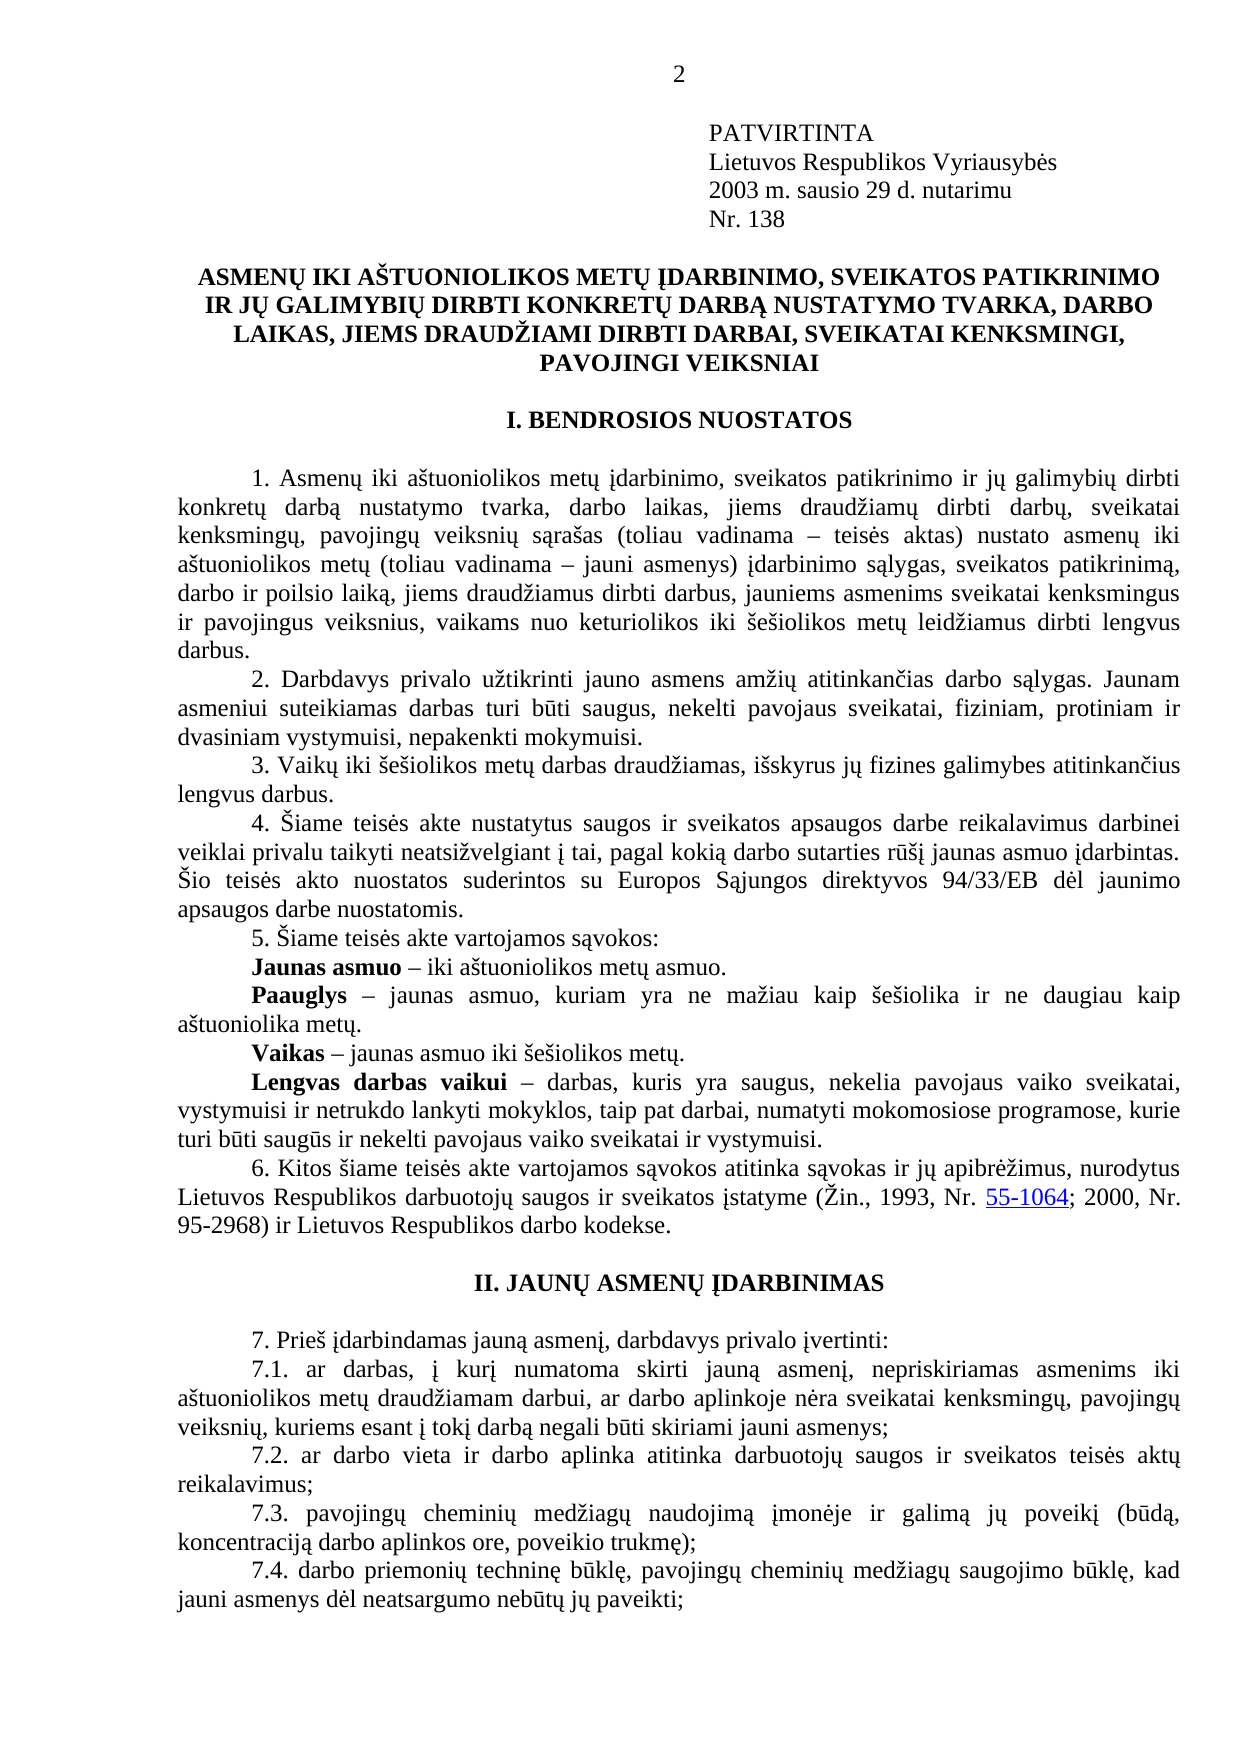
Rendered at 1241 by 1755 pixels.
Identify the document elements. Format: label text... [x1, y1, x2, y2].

text 1. Asmenų iki aštuoniolikos metų įdarbinimo, sveikatos patikrinimo ir jų galimybių dirbti konkretų darbą nustatymo tvarka, darbo laikas, jiems draudžiamų dirbti darbų, sveikatai kenksmingų, pavojingų veiksnių sąrašas (toliau vadinama – teisės aktas) nustato asmenų iki aštuoniolikos metų (toliau vadinama – jauni asmenys) įdarbinimo sąlygas, sveikatos patikrinimą, darbo ir poilsio laiką, jiems draudžiamus dirbti darbus, jauniems asmenims sveikatai kenksmingus ir pavojingus veiksnius, vaikams nuo keturiolikos iki šešiolikos metų leidžiamus dirbti lengvus darbus. [177, 463, 1181, 664]
text 6. Kitos šiame teisės akte vartojamos sąvokos atitinka sąvokas ir jų apibrėžimus, nurodytus Lietuvos Respublikos darbuotojų saugos ir sveikatos įstatyme (Žin., 1993, Nr. 55-1064; 2000, Nr. 95-2968) ir Lietuvos Respublikos darbo kodekse. [177, 1153, 1181, 1239]
text 2003 m. sausio 29 d. nutarimu [177, 176, 1181, 204]
text Jaunas asmuo – iki aštuoniolikos metų asmuo. [177, 952, 1181, 981]
text Nr. 138 [177, 204, 1181, 233]
text 7.3. pavojingų cheminių medžiagų naudojimą įmonėje ir galimą jų poveikį (būdą, koncentraciją darbo aplinkos ore, poveikio trukmę); [177, 1498, 1181, 1556]
text 7.2. ar darbo vieta ir darbo aplinka atitinka darbuotojų saugos ir sveikatos teisės aktų reikalavimus; [177, 1441, 1181, 1498]
text Paauglys – jaunas asmuo, kuriam yra ne mažiau kaip šešiolika ir ne daugiau kaip aštuoniolika metų. [177, 981, 1181, 1038]
text PAVOJINGI VEIKSNIAI [177, 348, 1181, 377]
text II. JAUNŲ ASMENŲ ĮDARBINIMAS [177, 1268, 1181, 1297]
text IR JŲ GALIMYBIŲ DIRBTI KONKRETŲ DARBĄ NUSTATYMO TVARKA, DARBO [177, 291, 1181, 319]
text Vaikas – jaunas asmuo iki šešiolikos metų. [177, 1038, 1181, 1067]
text ASMENŲ IKI AŠTUONIOLIKOS METŲ ĮDARBINIMO, SVEIKATOS PATIKRINIMO [177, 262, 1181, 291]
text Lietuvos Respublikos Vyriausybės [177, 147, 1181, 176]
text 7.4. darbo priemonių techninę būklę, pavojingų cheminių medžiagų saugojimo būklę, kad jauni asmenys dėl neatsargumo nebūtų jų paveikti; [177, 1556, 1181, 1613]
text 4. Šiame teisės akte nustatytus saugos ir sveikatos apsaugos darbe reikalavimus darbinei veiklai privalu taikyti neatsižvelgiant į tai, pagal kokią darbo sutarties rūšį jaunas asmuo įdarbintas. Šio teisės akto nuostatos suderintos su Europos Sąjungos direktyvos 94/33/EB dėl jaunimo apsaugos darbe nuostatomis. [177, 808, 1181, 923]
text 7. Prieš įdarbindamas jauną asmenį, darbdavys privalo įvertinti: [177, 1326, 1181, 1354]
text 7.1. ar darbas, į kurį numatoma skirti jauną asmenį, nepriskiriamas asmenims iki aštuoniolikos metų draudžiamam darbui, ar darbo aplinkoje nėra sveikatai kenksmingų, pavojingų veiksnių, kuriems esant į tokį darbą negali būti skiriami jauni asmenys; [177, 1354, 1181, 1441]
text 3. Vaikų iki šešiolikos metų darbas draudžiamas, išskyrus jų fizines galimybes atitinkančius lengvus darbus. [177, 751, 1181, 808]
text 5. Šiame teisės akte vartojamos sąvokos: [177, 923, 1181, 952]
text 2. Darbdavys privalo užtikrinti jauno asmens amžių atitinkančias darbo sąlygas. Jaunam asmeniui suteikiamas darbas turi būti saugus, nekelti pavojaus sveikatai, fiziniam, protiniam ir dvasiniam vystymuisi, nepakenkti mokymuisi. [177, 664, 1181, 751]
text I. BENDROSIOS NUOSTATOS [177, 406, 1181, 434]
text LAIKAS, JIEMS DRAUDŽIAMI DIRBTI DARBAI, SVEIKATAI KENKSMINGI, [177, 319, 1181, 348]
text PATVIRTINTA [709, 118, 1181, 147]
text Lengvas darbas vaikui – darbas, kuris yra saugus, nekelia pavojaus vaiko sveikatai, vystymuisi ir netrukdo lankyti mokyklos, taip pat darbai, numatyti mokomosiose programose, kurie turi būti saugūs ir nekelti pavojaus vaiko sveikatai ir vystymuisi. [177, 1067, 1181, 1153]
